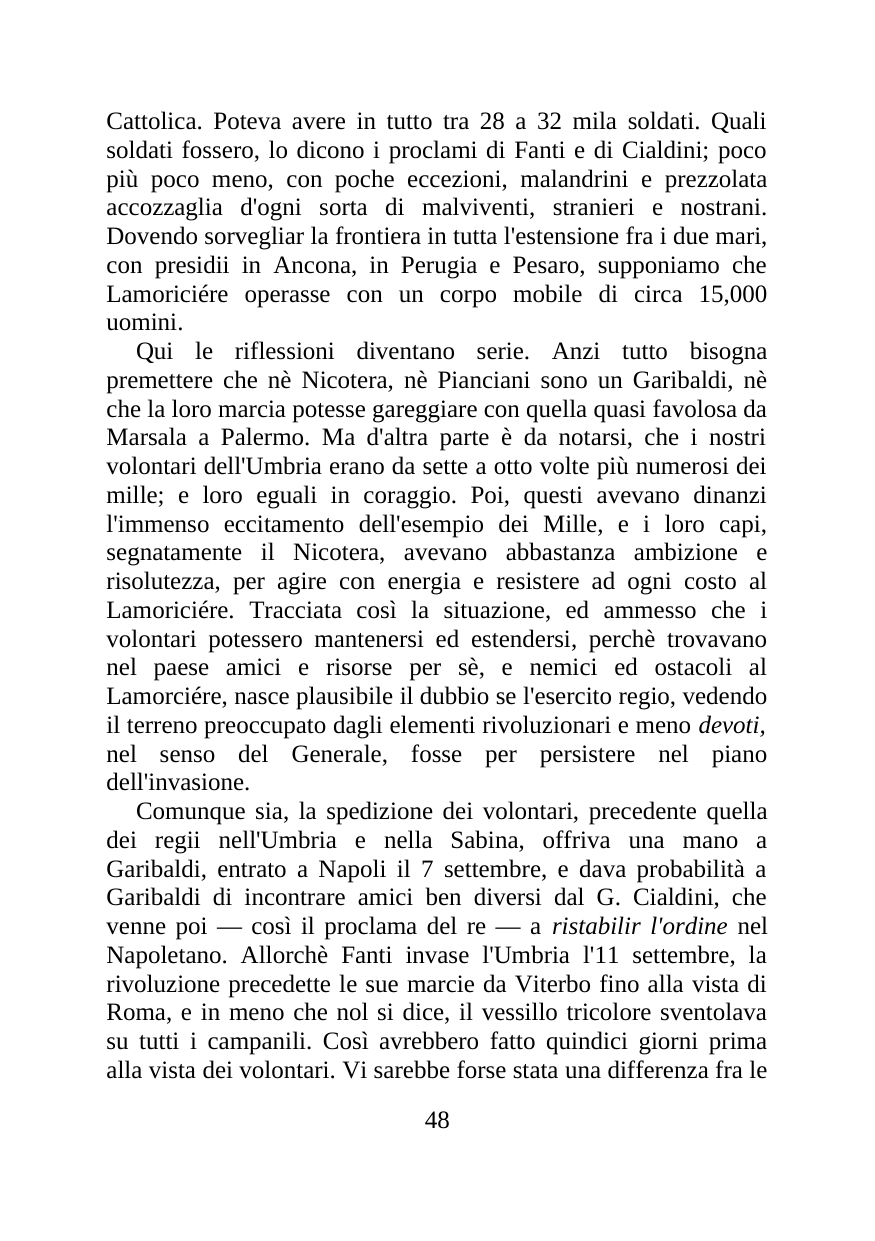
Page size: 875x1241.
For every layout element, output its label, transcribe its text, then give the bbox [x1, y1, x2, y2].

text Cattolica. Poteva avere in tutto tra 28 a 32 mila soldati. Quali soldati fossero, lo dicono i proclami di Fanti e di Cialdini; poco più poco meno, con poche eccezioni, malandrini e prezzolata accozzaglia d'ogni sorta di malviventi, stranieri e nostrani. Dovendo sorvegliar la frontiera in tutta l'estensione fra i due mari, con presidii in Ancona, in Perugia e Pesaro, supponiamo che Lamoriciére operasse con un corpo mobile di circa 15,000 uomini. [106, 106, 768, 336]
text Qui le riflessioni diventano serie. Anzi tutto bisogna premettere che nè Nicotera, nè Pianciani sono un Garibaldi, nè che la loro marcia potesse gareggiare con quella quasi favolosa da Marsala a Palermo. Ma d'altra parte è da notarsi, che i nostri volontari dell'Umbria erano da sette a otto volte più numerosi dei mille; e loro eguali in coraggio. Poi, questi avevano dinanzi l'immenso eccitamento dell'esempio dei Mille, e i loro capi, segnatamente il Nicotera, avevano abbastanza ambizione e risolutezza, per agire con energia e resistere ad ogni costo al Lamoriciére. Tracciata così la situazione, ed ammesso che i volontari potessero mantenersi ed estendersi, perchè trovavano nel paese amici e risorse per sè, e nemici ed ostacoli al Lamorciére, nasce plausibile il dubbio se l'esercito regio, vedendo il terreno preoccupato dagli elementi rivoluzionari e meno devoti, nel senso del Generale, fosse per persistere nel piano dell'invasione. [106, 336, 768, 796]
text Comunque sia, la spedizione dei volontari, precedente quella dei regii nell'Umbria e nella Sabina, offriva una mano a Garibaldi, entrato a Napoli il 7 settembre, e dava probabilità a Garibaldi di incontrare amici ben diversi dal G. Cialdini, che venne poi — così il proclama del re — a ristabilir l'ordine nel Napoletano. Allorchè Fanti invase l'Umbria l'11 settembre, la rivoluzione precedette le sue marcie da Viterbo fino alla vista di Roma, e in meno che nol si dice, il vessillo tricolore sventolava su tutti i campanili. Così avrebbero fatto quindici giorni prima alla vista dei volontari. Vi sarebbe forse stata una differenza fra le [106, 796, 768, 1084]
